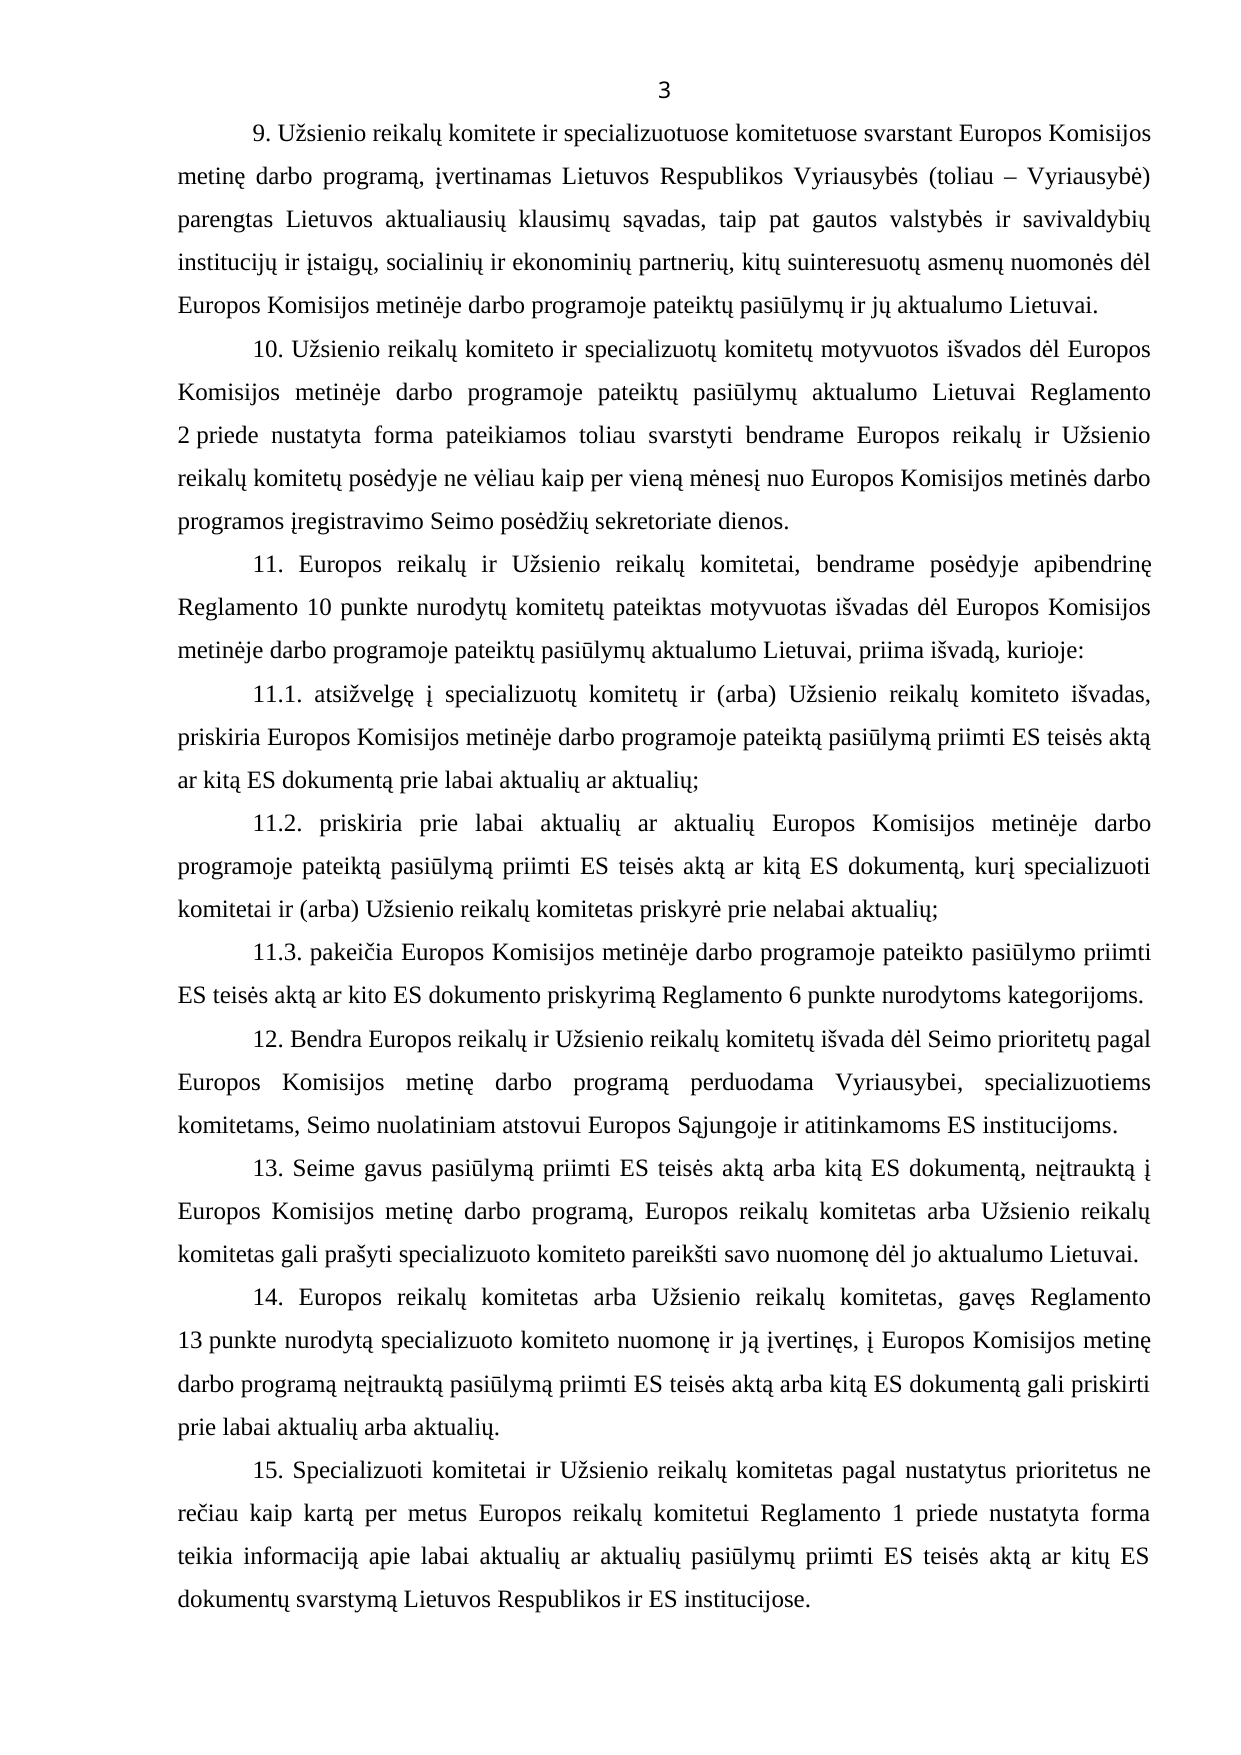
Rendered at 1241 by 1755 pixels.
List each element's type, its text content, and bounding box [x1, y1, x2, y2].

text 11.3. pakeičia Europos Komisijos metinėje darbo programoje pateikto pasiūlymo priimti ES teisės aktą ar kito ES dokumento priskyrimą Reglamento 6 punkte nurodytoms kategorijoms. [177, 937, 1152, 1009]
text 11.2. priskiria prie labai aktualių ar aktualių Europos Komisijos metinėje darbo programoje pateiktą pasiūlymą priimti ES teisės aktą ar kitą ES dokumentą, kurį specializuoti komitetai ir (arba) Užsienio reikalų komitetas priskyrė prie nelabai aktualių; [177, 808, 1152, 923]
text 12. Bendra Europos reikalų ir Užsienio reikalų komitetų išvada dėl Seimo prioritetų pagal Europos Komisijos metinę darbo programą perduodama Vyriausybei, specializuotiems komitetams, Seimo nuolatiniam atstovui Europos Sąjungoje ir atitinkamoms ES institucijoms. [177, 1024, 1152, 1139]
text 13. Seime gavus pasiūlymą priimti ES teisės aktą arba kitą ES dokumentą, neįtrauktą į Europos Komisijos metinę darbo programą, Europos reikalų komitetas arba Užsienio reikalų komitetas gali prašyti specializuoto komiteto pareikšti savo nuomonę dėl jo aktualumo Lietuvai. [177, 1153, 1152, 1268]
text 14. Europos reikalų komitetas arba Užsienio reikalų komitetas, gavęs Reglamento 13 punkte nurodytą specializuoto komiteto nuomonę ir ją įvertinęs, į Europos Komisijos metinę darbo programą neįtrauktą pasiūlymą priimti ES teisės aktą arba kitą ES dokumentą gali priskirti prie labai aktualių arba aktualių. [177, 1282, 1152, 1441]
text 11. Europos reikalų ir Užsienio reikalų komitetai, bendrame posėdyje apibendrinę Reglamento 10 punkte nurodytų komitetų pateiktas motyvuotas išvadas dėl Europos Komisijos metinėje darbo programoje pateiktų pasiūlymų aktualumo Lietuvai, priima išvadą, kurioje: [177, 549, 1152, 664]
text 15. Specializuoti komitetai ir Užsienio reikalų komitetas pagal nustatytus prioritetus ne rečiau kaip kartą per metus Europos reikalų komitetui Reglamento 1 priede nustatyta forma teikia informaciją apie labai aktualių ar aktualių pasiūlymų priimti ES teisės aktą ar kitų ES dokumentų svarstymą Lietuvos Respublikos ir ES institucijose. [177, 1455, 1152, 1613]
text 9. Užsienio reikalų komitete ir specializuotuose komitetuose svarstant Europos Komisijos metinę darbo programą, įvertinamas Lietuvos Respublikos Vyriausybės (toliau – Vyriausybė) parengtas Lietuvos aktualiausių klausimų sąvadas, taip pat gautos valstybės ir savivaldybių institucijų ir įstaigų, socialinių ir ekonominių partnerių, kitų suinteresuotų asmenų nuomonės dėl Europos Komisijos metinėje darbo programoje pateiktų pasiūlymų ir jų aktualumo Lietuvai. [177, 118, 1152, 319]
text 11.1. atsižvelgę į specializuotų komitetų ir (arba) Užsienio reikalų komiteto išvadas, priskiria Europos Komisijos metinėje darbo programoje pateiktą pasiūlymą priimti ES teisės aktą ar kitą ES dokumentą prie labai aktualių ar aktualių; [177, 679, 1152, 794]
text 10. Užsienio reikalų komiteto ir specializuotų komitetų motyvuotos išvados dėl Europos Komisijos metinėje darbo programoje pateiktų pasiūlymų aktualumo Lietuvai Reglamento 2 priede nustatyta forma pateikiamos toliau svarstyti bendrame Europos reikalų ir Užsienio reikalų komitetų posėdyje ne vėliau kaip per vieną mėnesį nuo Europos Komisijos metinės darbo programos įregistravimo Seimo posėdžių sekretoriate dienos. [177, 334, 1152, 535]
